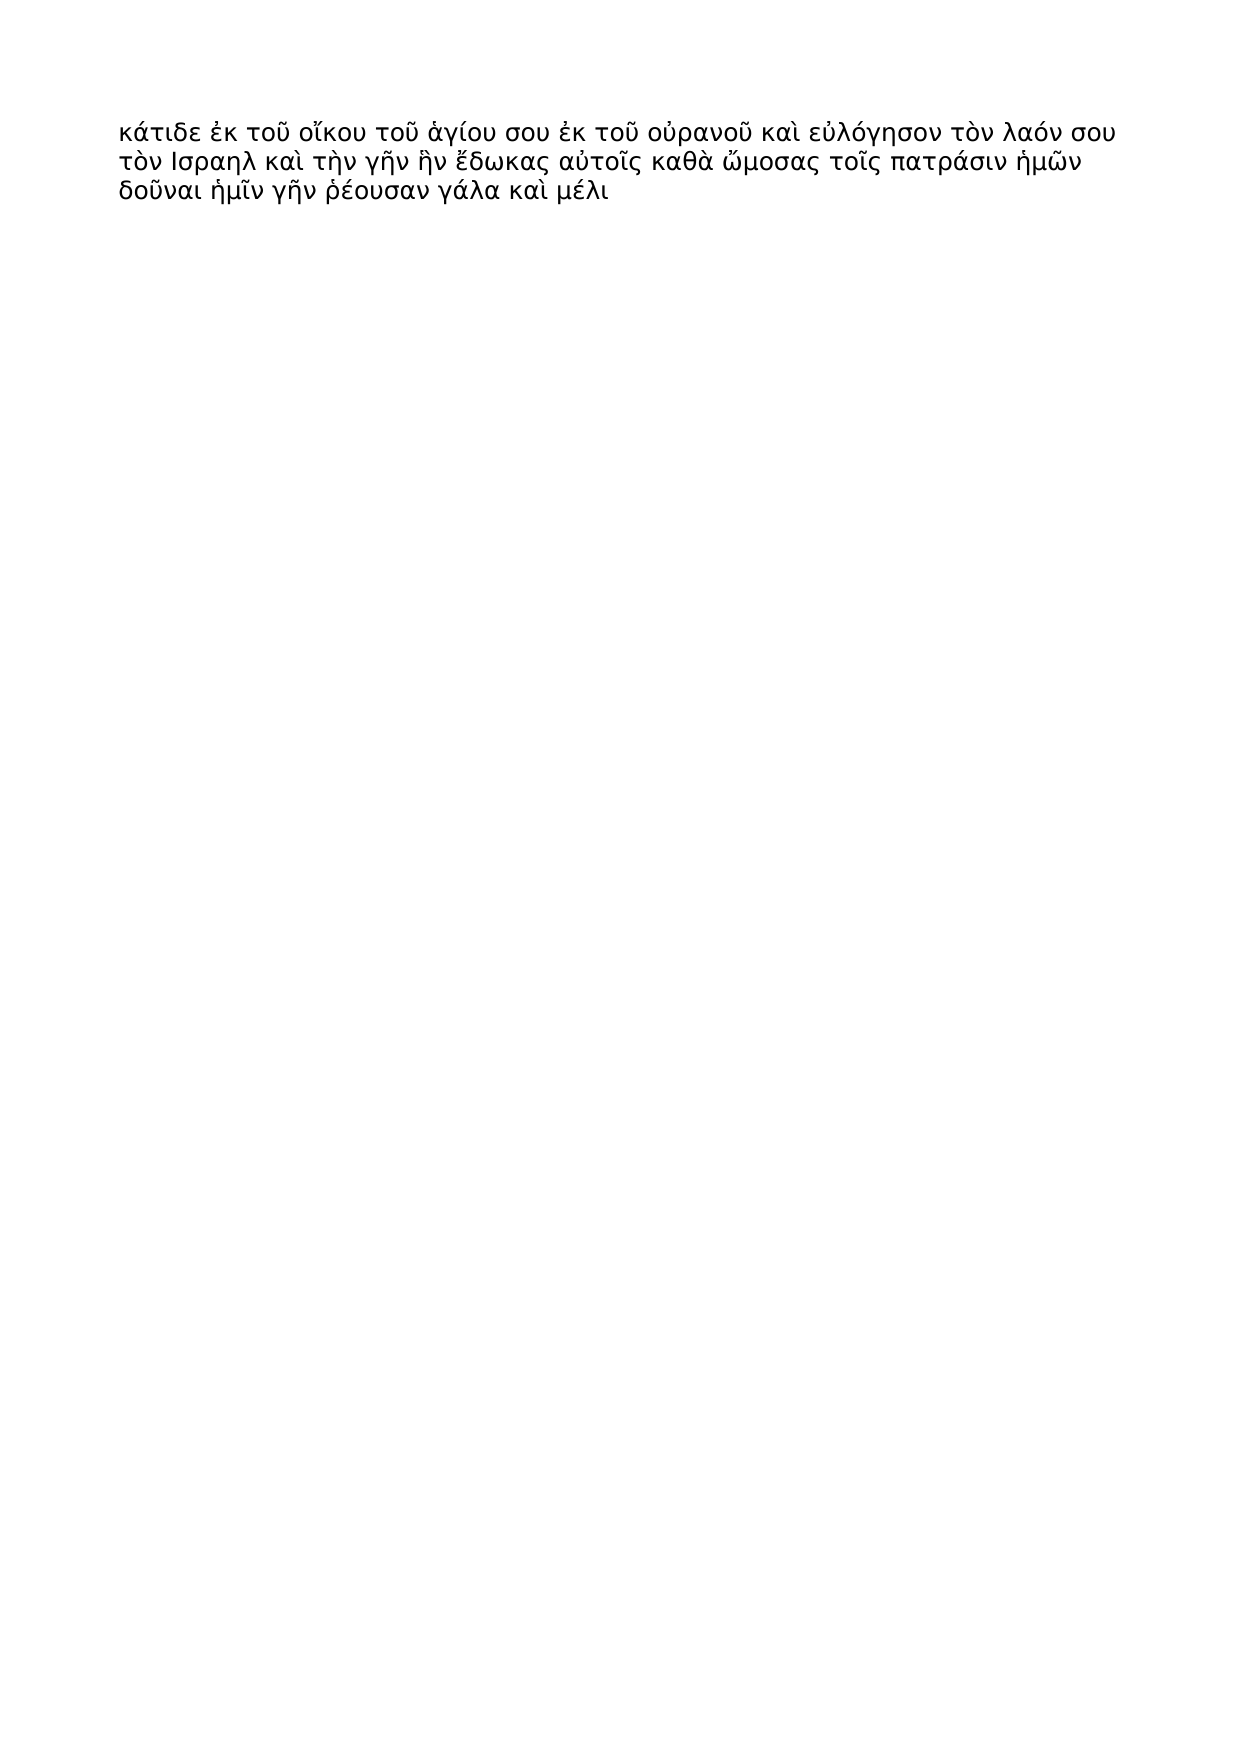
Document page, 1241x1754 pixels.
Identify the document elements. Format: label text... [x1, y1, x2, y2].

text κάτιδε ἐκ τοῦ οἴκου τοῦ ἁγίου σου ἐκ τοῦ οὐρανοῦ καὶ εὐλόγησον τὸν λαόν σου τὸν Ισραηλ καὶ τὴν γῆν ἣν ἔδωκας αὐτοῖς καθὰ ὤμοσας τοῖς πατράσιν ἡμῶν δοῦναι ἡμῖν γῆν ῥέουσαν γάλα καὶ μέλι [118, 118, 1122, 206]
